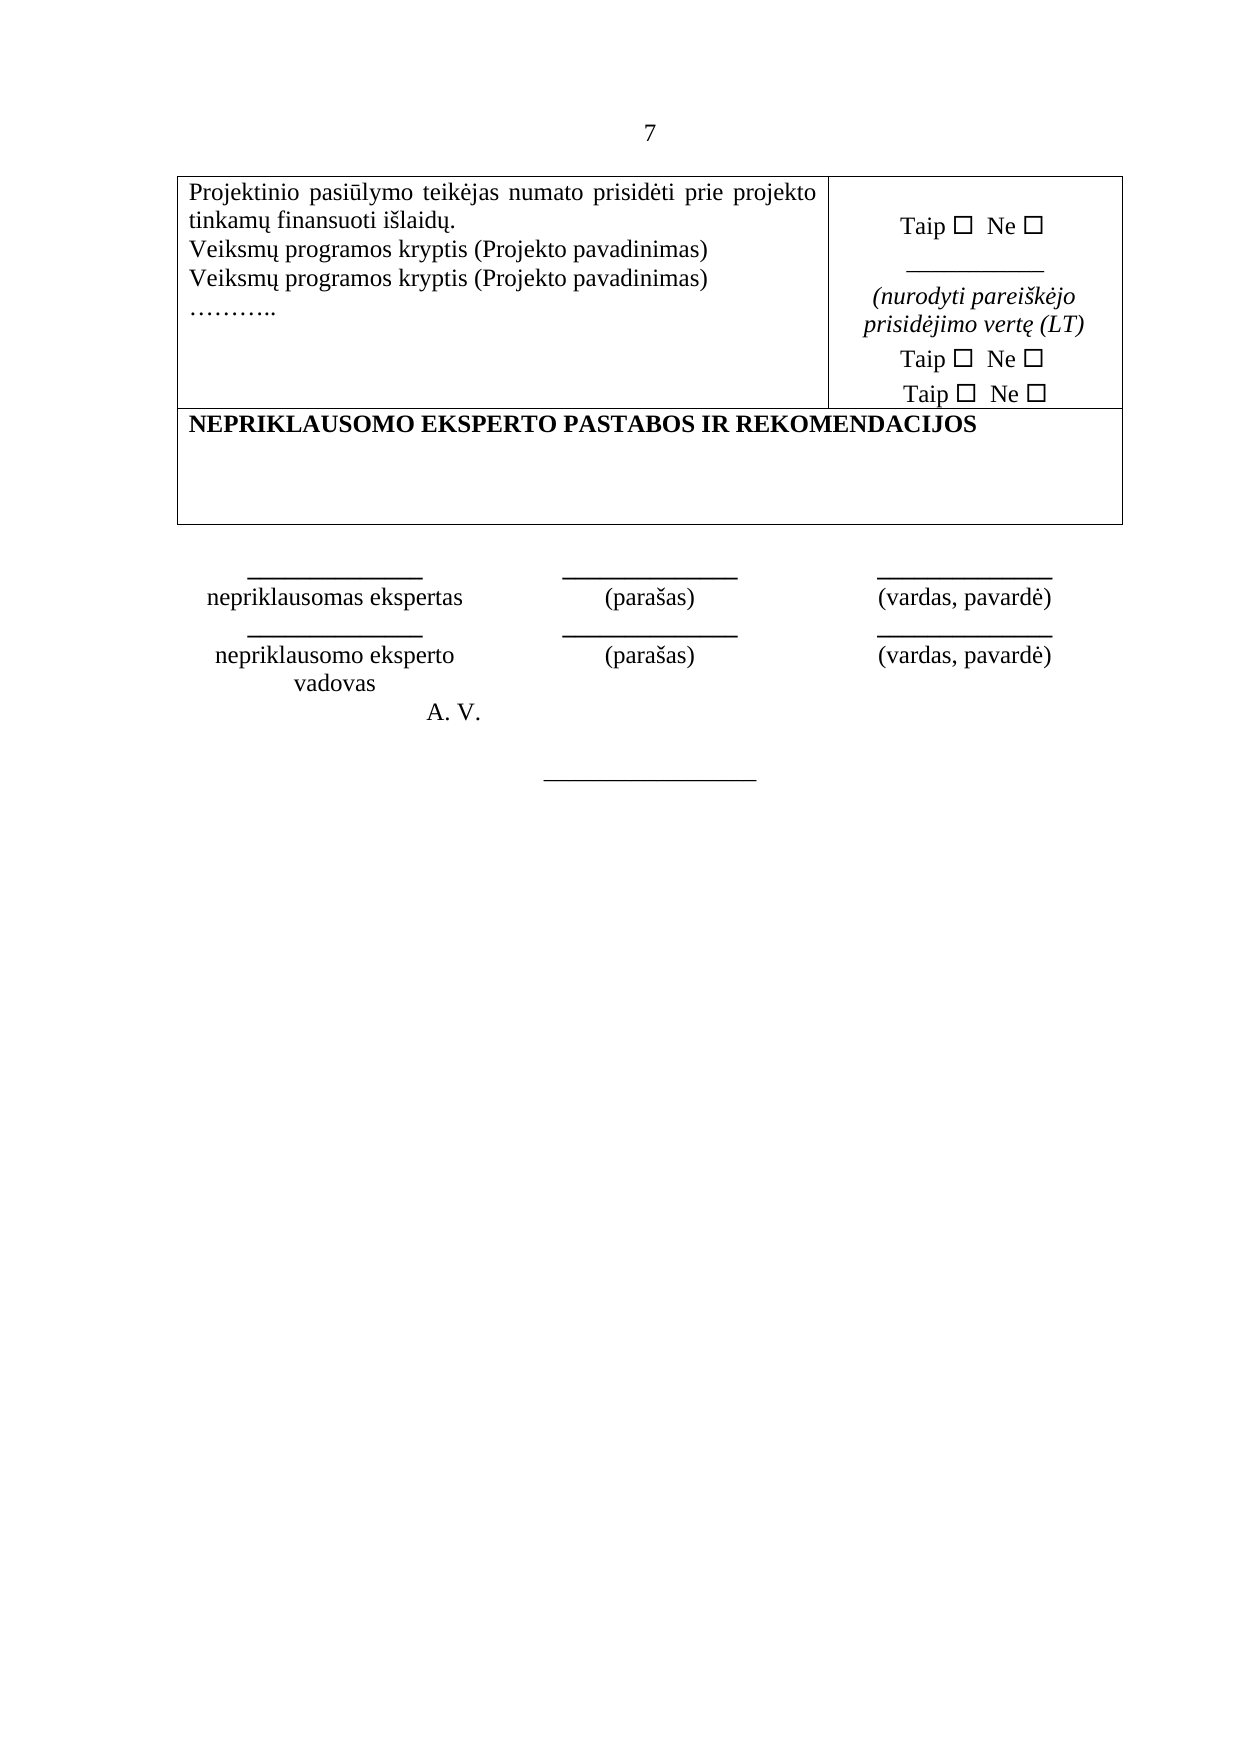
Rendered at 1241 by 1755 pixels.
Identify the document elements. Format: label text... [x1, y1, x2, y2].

table_cell ______________ nepriklausomo eksperto vadovas A. V. [177, 611, 492, 726]
text _________________ [177, 755, 1122, 783]
table_header ______________ (vardas, pavardė) [807, 554, 1122, 611]
table_cell ______________ (vardas, pavardė) [807, 611, 1122, 726]
table_header ______________ (parašas) [492, 554, 807, 611]
table_cell Projektinio pasiūlymo teikėjas numato prisidėti prie projekto tinkamų finansuoti išlaidų. Veiksmų programos kryptis (Projekto pavadinimas) Veiksmų programos kryptis (Projekto pavadinimas) ……….. [178, 177, 828, 408]
table_header ______________ nepriklausomas ekspertas [177, 554, 492, 611]
table_cell NEPRIKLAUSOMO EKSPERTO PASTABOS IR REKOMENDACIJOS [178, 409, 1122, 524]
table_cell ______________ (parašas) [492, 611, 807, 726]
table_cell Taip [] Ne [] ___________ (nurodyti pareiškėjo prisidėjimo vertę (LT) Taip [] Ne [] Taip [] Ne [] [829, 177, 1122, 408]
